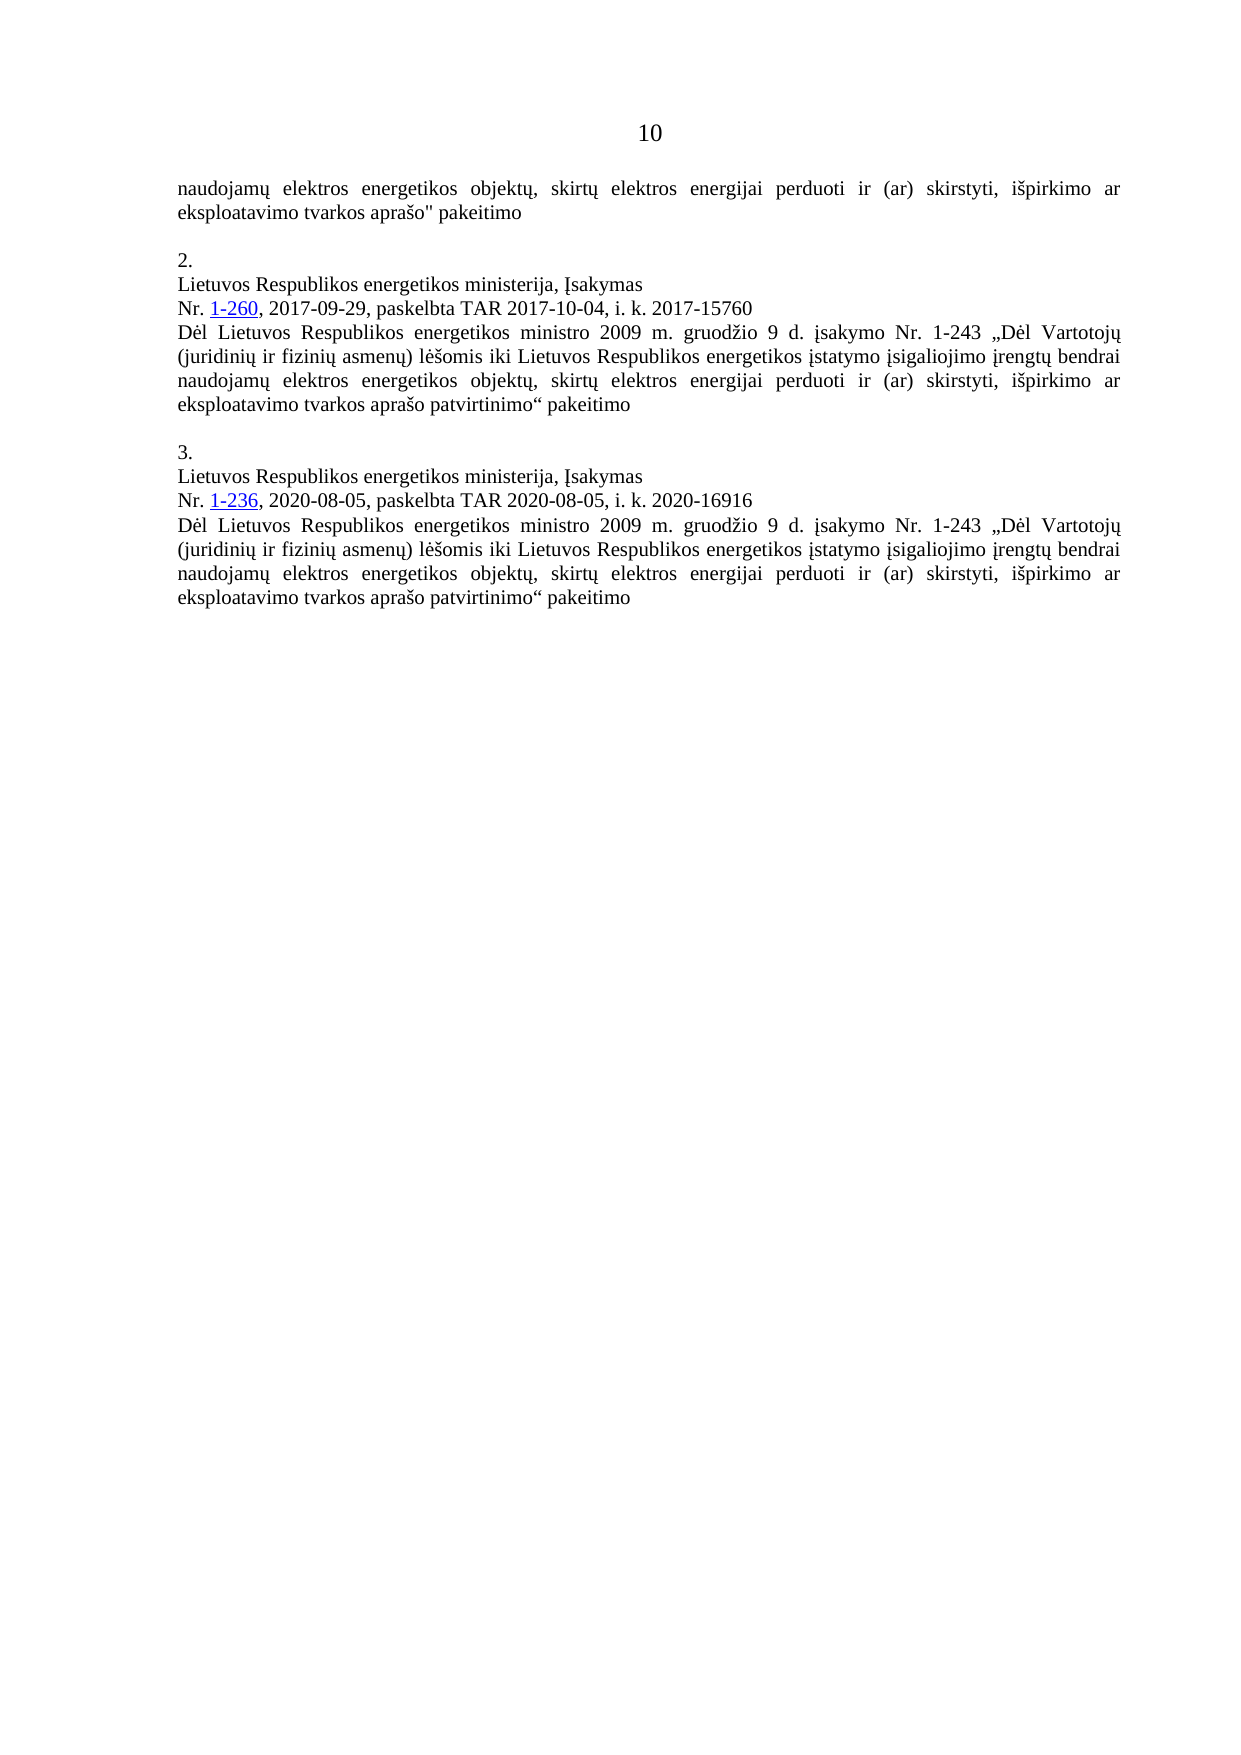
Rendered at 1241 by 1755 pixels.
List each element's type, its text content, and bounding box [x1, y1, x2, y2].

text 2. [177, 248, 1122, 272]
text naudojamų elektros energetikos objektų, skirtų elektros energijai perduoti ir (ar) skirstyti, išpirkimo ar eksploatavimo tvarkos aprašo" pakeitimo [177, 176, 1122, 224]
text Nr. 1-260, 2017-09-29, paskelbta TAR 2017-10-04, i. k. 2017-15760 [177, 296, 1122, 320]
text 3. [177, 440, 1122, 464]
text Nr. 1-236, 2020-08-05, paskelbta TAR 2020-08-05, i. k. 2020-16916 [177, 488, 1122, 512]
text Dėl Lietuvos Respublikos energetikos ministro 2009 m. gruodžio 9 d. įsakymo Nr. 1-243 „Dėl Vartotojų (juridinių ir fizinių asmenų) lėšomis iki Lietuvos Respublikos energetikos įstatymo įsigaliojimo įrengtų bendrai naudojamų elektros energetikos objektų, skirtų elektros energijai perduoti ir (ar) skirstyti, išpirkimo ar eksploatavimo tvarkos aprašo patvirtinimo“ pakeitimo [177, 320, 1122, 416]
text Lietuvos Respublikos energetikos ministerija, Įsakymas [177, 272, 1122, 296]
text Lietuvos Respublikos energetikos ministerija, Įsakymas [177, 464, 1122, 488]
text Dėl Lietuvos Respublikos energetikos ministro 2009 m. gruodžio 9 d. įsakymo Nr. 1-243 „Dėl Vartotojų (juridinių ir fizinių asmenų) lėšomis iki Lietuvos Respublikos energetikos įstatymo įsigaliojimo įrengtų bendrai naudojamų elektros energetikos objektų, skirtų elektros energijai perduoti ir (ar) skirstyti, išpirkimo ar eksploatavimo tvarkos aprašo patvirtinimo“ pakeitimo [177, 512, 1122, 609]
